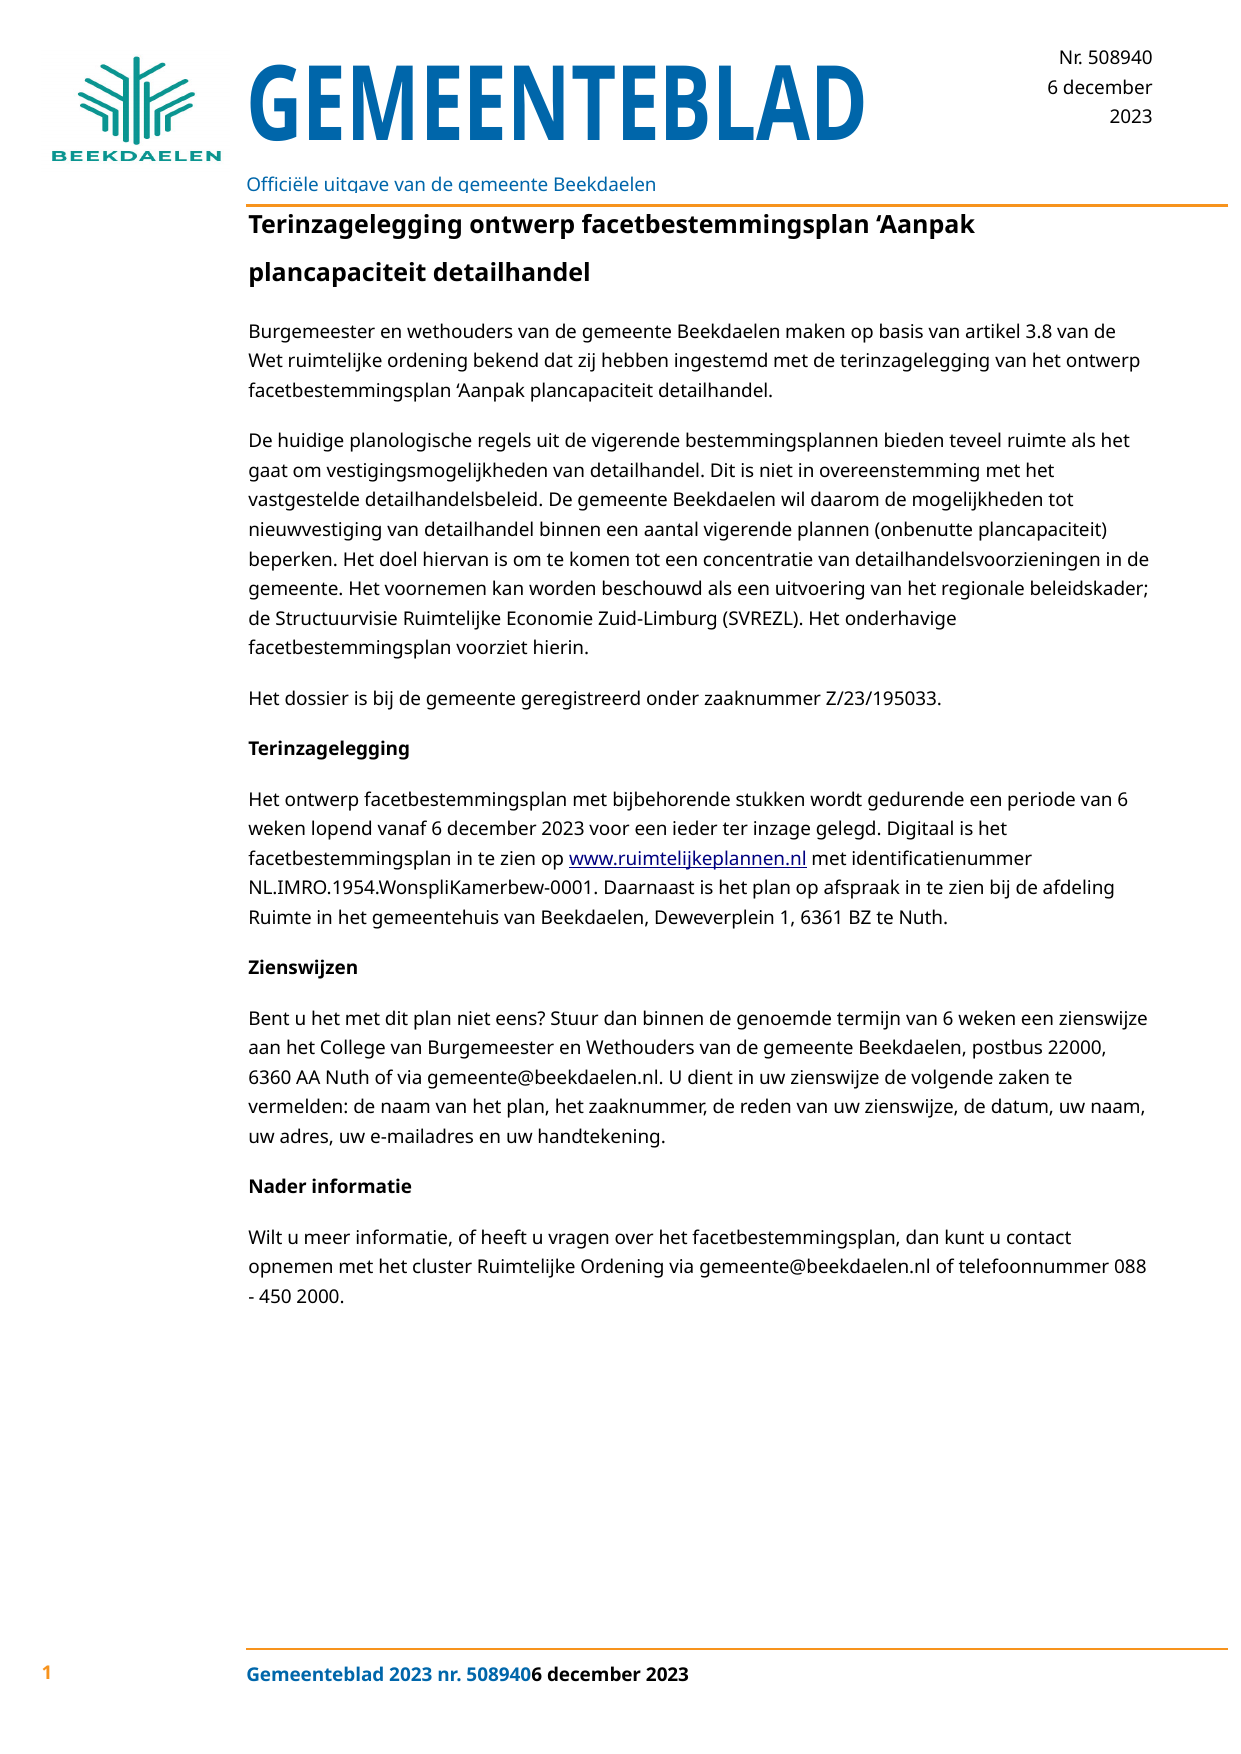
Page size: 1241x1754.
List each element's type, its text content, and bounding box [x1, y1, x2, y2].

text Bent u het met dit plan niet eens? Stuur dan binnen de genoemde termijn van 6 weken een zienswijze aan het College van Burgemeester en Wethouders van de gemeente Beekdaelen, postbus 22000, 6360 AA Nuth of via gemeente@beekdaelen.nl. U dient in uw zienswijze de volgende zaken te vermelden: de naam van het plan, het zaaknummer, de reden van uw zienswijze, de datum, uw naam, uw adres, uw e-mailadres en uw handtekening. [248, 1005, 1152, 1149]
text Burgemeester en wethouders van de gemeente Beekdaelen maken op basis van artikel 3.8 van de Wet ruimtelijke ordening bekend dat zij hebben ingestemd met de terinzagelegging van het ontwerp facetbestemmingsplan ‘Aanpak plancapaciteit detailhandel. [248, 318, 1152, 403]
text Het dossier is bij de gemeente geregistreerd onder zaaknummer Z/23/195033. [248, 685, 1152, 711]
picture [41, 47, 231, 172]
text Terinzagelegging ontwerp facetbestemmingsplan ‘Aanpak plancapaciteit detailhandel [248, 207, 1152, 288]
text Nader informatie [248, 1174, 1152, 1199]
text Terinzagelegging [248, 735, 1152, 761]
text Het ontwerp facetbestemmingsplan met bijbehorende stukken wordt gedurende een periode van 6 weken lopend vanaf 6 december 2023 voor een ieder ter inzage gelegd. Digitaal is het facetbestemmingsplan in te zien op www.ruimtelijkeplannen.nl met identificatienummer NL.IMRO.1954.WonspliKamerbew-0001. Daarnaast is het plan op afspraak in te zien bij de afdeling Ruimte in het gemeentehuis van Beekdaelen, Deweverplein 1, 6361 BZ te Nuth. [248, 786, 1152, 930]
text Zienswijzen [248, 954, 1152, 980]
text Wilt u meer informatie, of heeft u vragen over het facetbestemmingsplan, dan kunt u contact opnemen met het cluster Ruimtelijke Ordening via gemeente@beekdaelen.nl of telefoonnummer 088 - 450 2000. [248, 1224, 1152, 1309]
text De huidige planologische regels uit de vigerende bestemmingsplannen bieden teveel ruimte als het gaat om vestigingsmogelijkheden van detailhandel. Dit is niet in overeenstemming met het vastgestelde detailhandelsbeleid. De gemeente Beekdaelen wil daarom de mogelijkheden tot nieuwvestiging van detailhandel binnen een aantal vigerende plannen (onbenutte plancapaciteit) beperken. Het doel hiervan is om te komen tot een concentratie van detailhandelsvoorzieningen in de gemeente. Het voornemen kan worden beschouwd als een uitvoering van het regionale beleidskader; de Structuurvisie Ruimtelijke Economie Zuid-Limburg (SVREZL). Het onderhavige facetbestemmingsplan voorziet hierin. [248, 427, 1152, 660]
